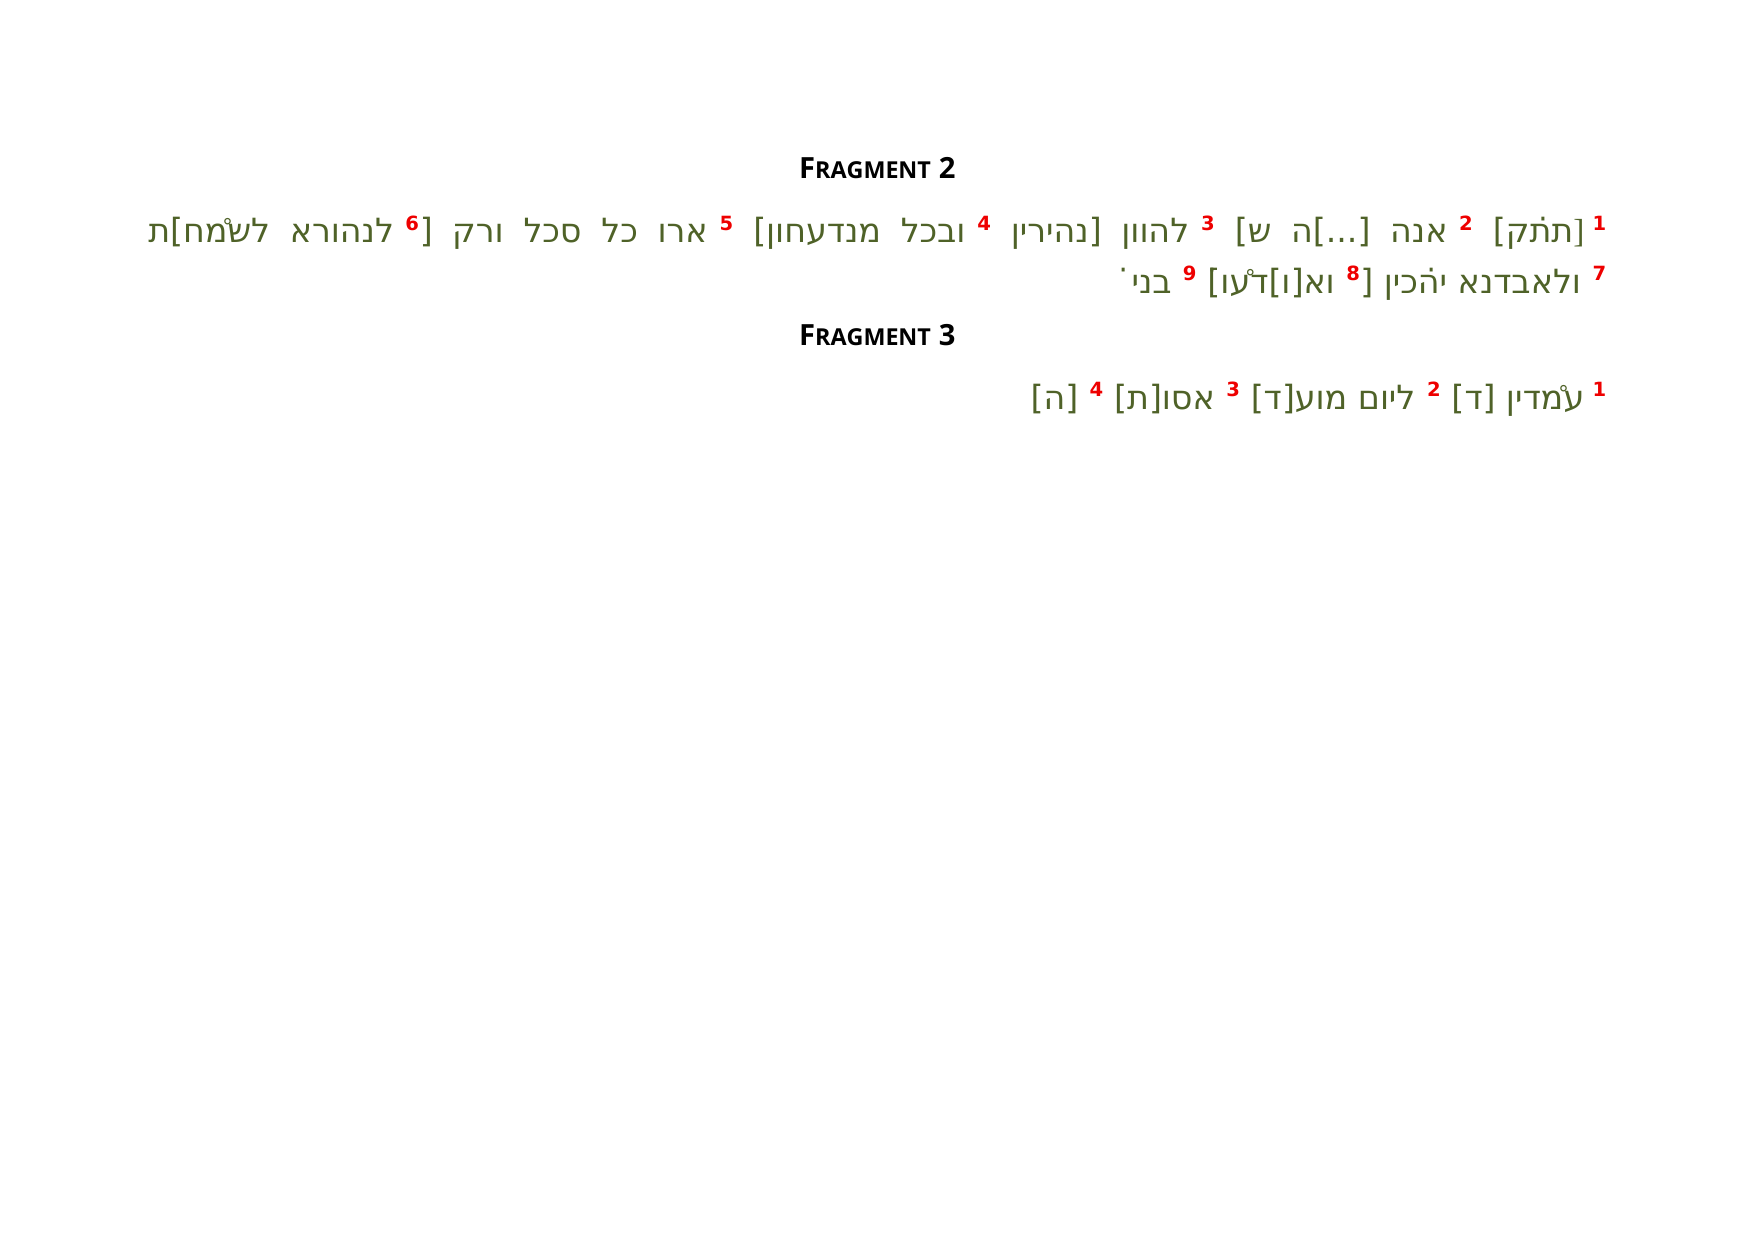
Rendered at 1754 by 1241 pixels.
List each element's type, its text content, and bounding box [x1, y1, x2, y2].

text 1 [ת̇תק] 2 אנה [...]ה ש] 3 להוון [נהירין 4 ובכל מנדעחון] 5 ארו כל סכל ורק [6 לנהורא לש̊מח]ת 7 ולאבדנא י̇הכין [8 וא[ו]ד̊עו̇] 9 בני̇ [148, 200, 1606, 302]
text Fragment 2 [148, 148, 1606, 187]
text 1 ע̊מדין [ד] 2 ליום מוע[ד] 3 אסו[ת] 4 [ה] [148, 366, 1606, 417]
text Fragment 3 [148, 314, 1606, 354]
